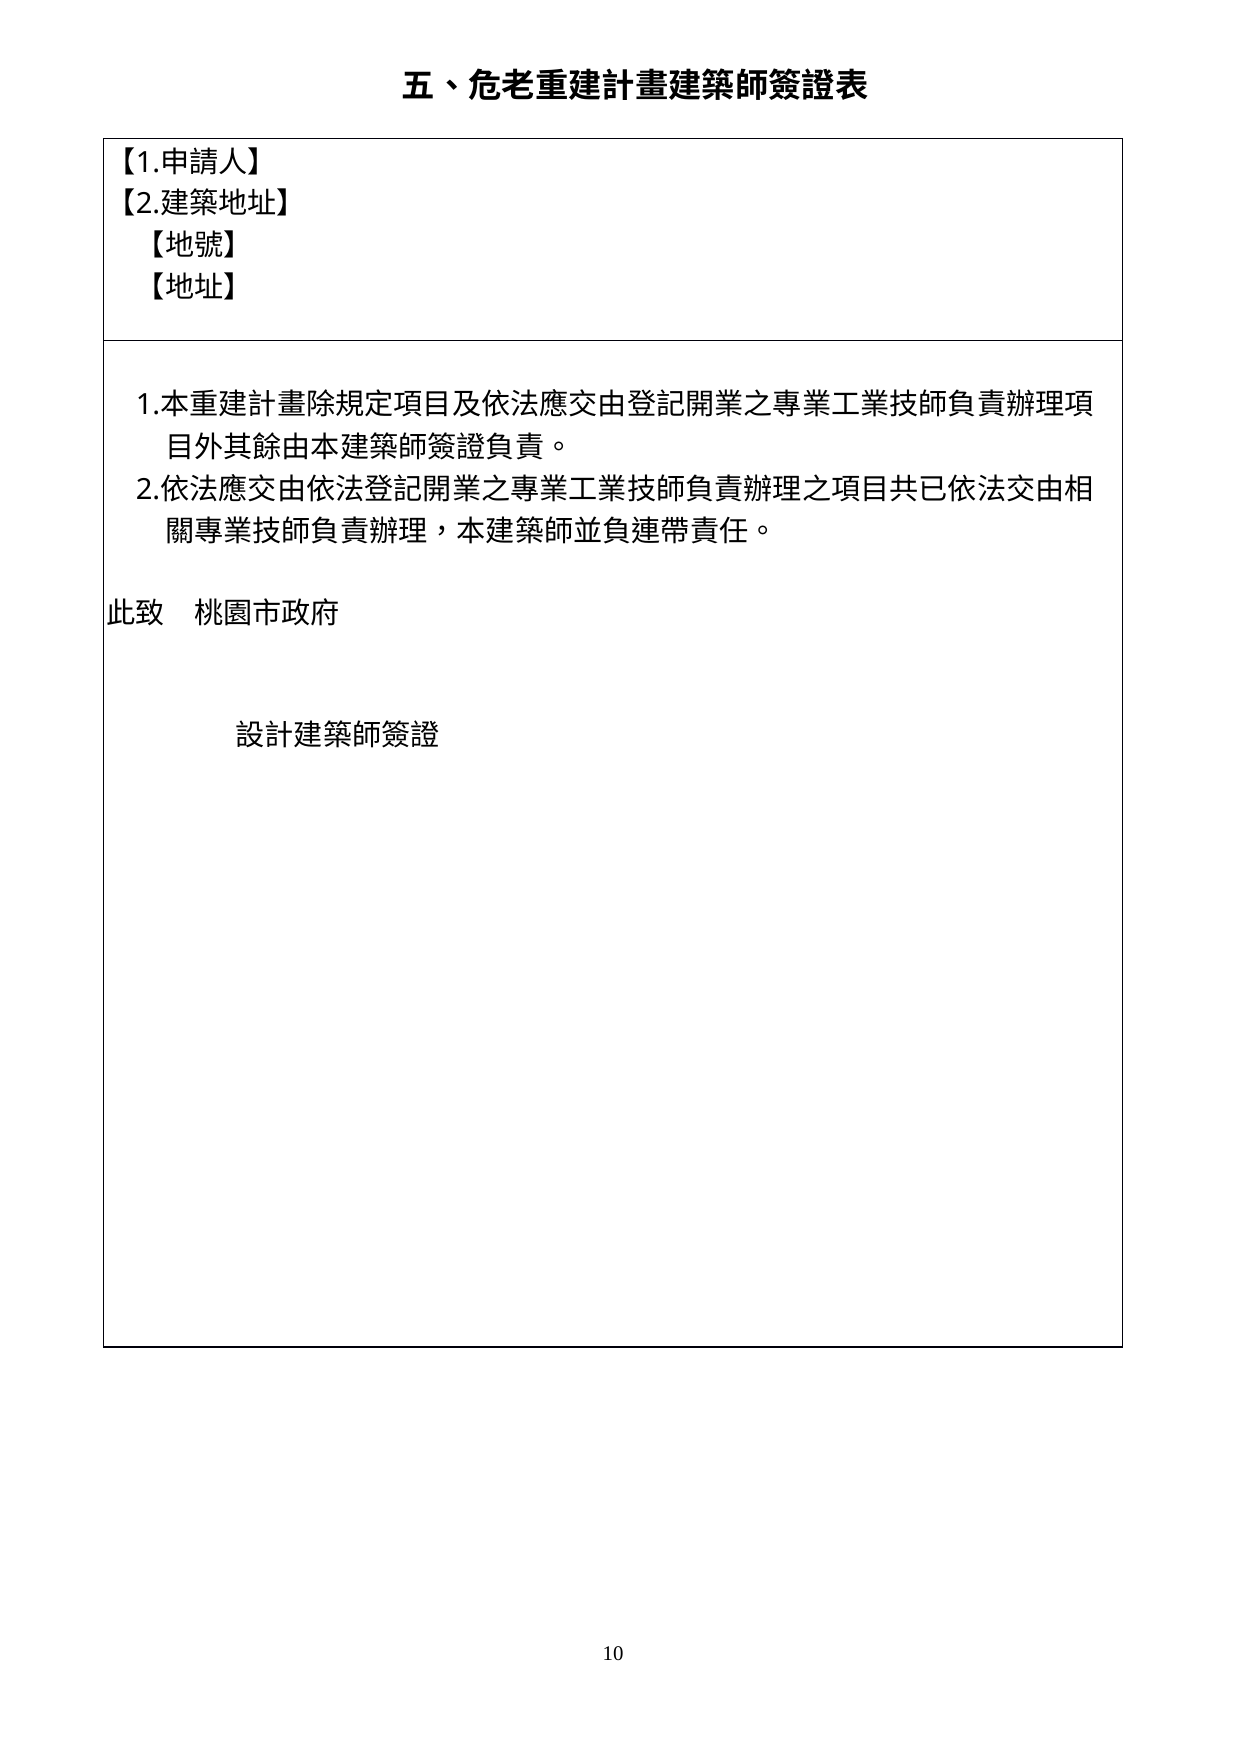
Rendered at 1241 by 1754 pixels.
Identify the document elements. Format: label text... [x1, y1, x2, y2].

table_header 【1.申請人】 【2.建築地址】 【地號】 【地址】 [104, 139, 1122, 340]
subtitle 五、危老重建計畫建築師簽證表 [133, 59, 1137, 107]
table_cell 1.本重建計畫除規定項目及依法應交由登記開業之專業工業技師負責辦理項目外其餘由本建築師簽證負責。 2.依法應交由依法登記開業之專業工業技師負責辦理之項目共已依法交由相關專業技師負責辦理，本建築師並負連帶責任。 此致 桃園市政府 設計建築師簽證 [104, 341, 1122, 1346]
